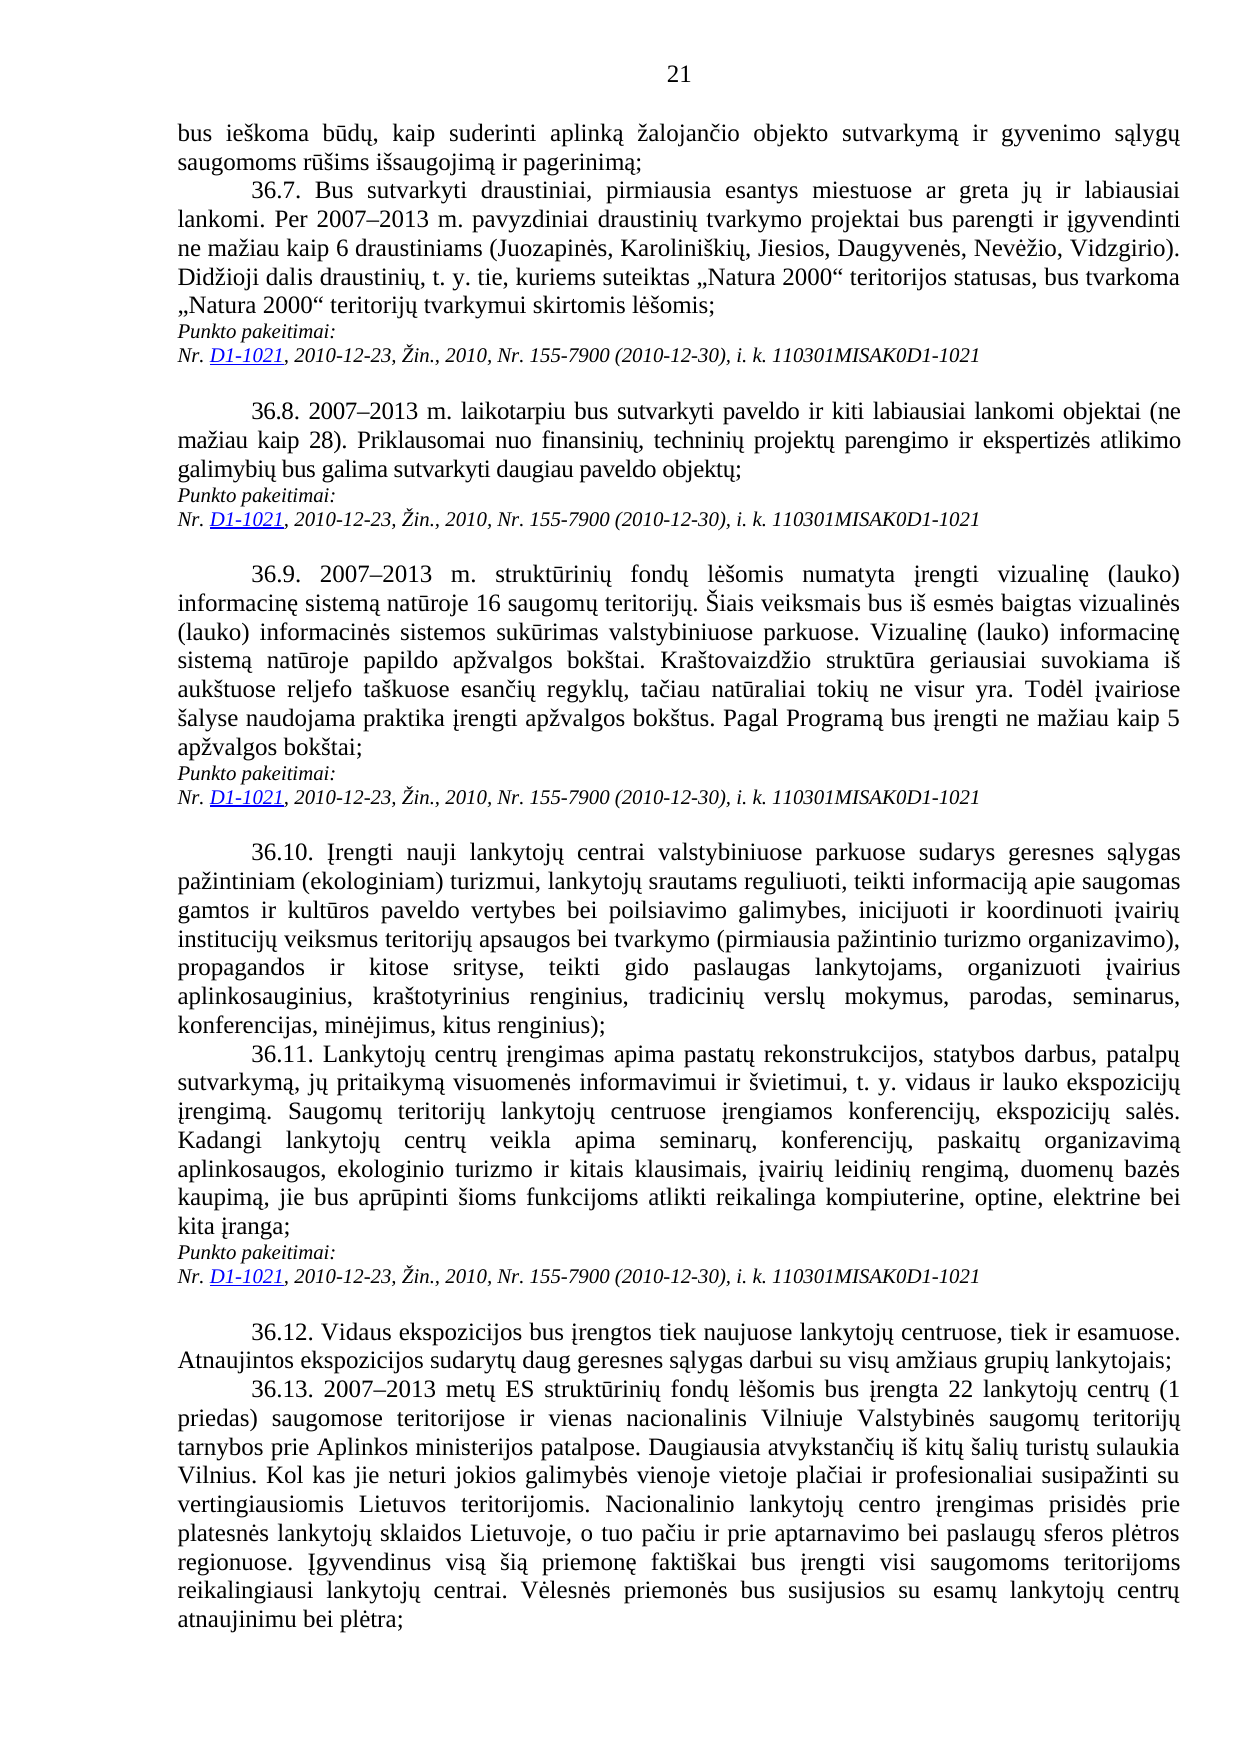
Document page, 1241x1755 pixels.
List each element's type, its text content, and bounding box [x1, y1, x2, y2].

text 36.9. 2007–2013 m. struktūrinių fondų lėšomis numatyta įrengti vizualinę (lauko) informacinę sistemą natūroje 16 saugomų teritorijų. Šiais veiksmais bus iš esmės baigtas vizualinės (lauko) informacinės sistemos sukūrimas valstybiniuose parkuose. Vizualinę (lauko) informacinę sistemą natūroje papildo apžvalgos bokštai. Kraštovaizdžio struktūra geriausiai suvokiama iš aukštuose reljefo taškuose esančių regyklų, tačiau natūraliai tokių ne visur yra. Todėl įvairiose šalyse naudojama praktika įrengti apžvalgos bokštus. Pagal Programą bus įrengti ne mažiau kaip 5 apžvalgos bokštai; [177, 559, 1181, 761]
text 36.12. Vidaus ekspozicijos bus įrengtos tiek naujuose lankytojų centruose, tiek ir esamuose. Atnaujintos ekspozicijos sudarytų daug geresnes sąlygas darbui su visų amžiaus grupių lankytojais; [177, 1317, 1181, 1374]
text Nr. D1-1021, 2010-12-23, Žin., 2010, Nr. 155-7900 (2010-12-30), i. k. 110301MISAK0D1-1021 [177, 1264, 1181, 1288]
text Nr. D1-1021, 2010-12-23, Žin., 2010, Nr. 155-7900 (2010-12-30), i. k. 110301MISAK0D1-1021 [177, 507, 1181, 531]
text Punkto pakeitimai: [177, 761, 1181, 785]
text 36.7. Bus sutvarkyti draustiniai, pirmiausia esantys miestuose ar greta jų ir labiausiai lankomi. Per 2007–2013 m. pavyzdiniai draustinių tvarkymo projektai bus parengti ir įgyvendinti ne mažiau kaip 6 draustiniams (Juozapinės, Karoliniškių, Jiesios, Daugyvenės, Nevėžio, Vidzgirio). Didžioji dalis draustinių, t. y. tie, kuriems suteiktas „Natura 2000“ teritorijos statusas, bus tvarkoma „Natura 2000“ teritorijų tvarkymui skirtomis lėšomis; [177, 176, 1181, 319]
text 36.11. Lankytojų centrų įrengimas apima pastatų rekonstrukcijos, statybos darbus, patalpų sutvarkymą, jų pritaikymą visuomenės informavimui ir švietimui, t. y. vidaus ir lauko ekspozicijų įrengimą. Saugomų teritorijų lankytojų centruose įrengiamos konferencijų, ekspozicijų salės. Kadangi lankytojų centrų veikla apima seminarų, konferencijų, paskaitų organizavimą aplinkosaugos, ekologinio turizmo ir kitais klausimais, įvairių leidinių rengimą, duomenų bazės kaupimą, jie bus aprūpinti šioms funkcijoms atlikti reikalinga kompiuterine, optine, elektrine bei kita įranga; [177, 1039, 1181, 1240]
text Nr. D1-1021, 2010-12-23, Žin., 2010, Nr. 155-7900 (2010-12-30), i. k. 110301MISAK0D1-1021 [177, 785, 1181, 809]
text Punkto pakeitimai: [177, 1240, 1181, 1264]
text Nr. D1-1021, 2010-12-23, Žin., 2010, Nr. 155-7900 (2010-12-30), i. k. 110301MISAK0D1-1021 [177, 343, 1181, 367]
text Punkto pakeitimai: [177, 319, 1181, 343]
text Punkto pakeitimai: [177, 482, 1181, 507]
text 36.13. 2007–2013 metų ES struktūrinių fondų lėšomis bus įrengta 22 lankytojų centrų (1 priedas) saugomose teritorijose ir vienas nacionalinis Vilniuje Valstybinės saugomų teritorijų tarnybos prie Aplinkos ministerijos patalpose. Daugiausia atvykstančių iš kitų šalių turistų sulaukia Vilnius. Kol kas jie neturi jokios galimybės vienoje vietoje plačiai ir profesionaliai susipažinti su vertingiausiomis Lietuvos teritorijomis. Nacionalinio lankytojų centro įrengimas prisidės prie platesnės lankytojų sklaidos Lietuvoje, o tuo pačiu ir prie aptarnavimo bei paslaugų sferos plėtros regionuose. Įgyvendinus visą šią priemonę faktiškai bus įrengti visi saugomoms teritorijoms reikalingiausi lankytojų centrai. Vėlesnės priemonės bus susijusios su esamų lankytojų centrų atnaujinimu bei plėtra; [177, 1374, 1181, 1633]
text 36.10. Įrengti nauji lankytojų centrai valstybiniuose parkuose sudarys geresnes sąlygas pažintiniam (ekologiniam) turizmui, lankytojų srautams reguliuoti, teikti informaciją apie saugomas gamtos ir kultūros paveldo vertybes bei poilsiavimo galimybes, inicijuoti ir koordinuoti įvairių institucijų veiksmus teritorijų apsaugos bei tvarkymo (pirmiausia pažintinio turizmo organizavimo), propagandos ir kitose srityse, teikti gido paslaugas lankytojams, organizuoti įvairius aplinkosauginius, kraštotyrinius renginius, tradicinių verslų mokymus, parodas, seminarus, konferencijas, minėjimus, kitus renginius); [177, 837, 1181, 1039]
text 36.8. 2007–2013 m. laikotarpiu bus sutvarkyti paveldo ir kiti labiausiai lankomi objektai (ne mažiau kaip 28). Priklausomai nuo finansinių, techninių projektų parengimo ir ekspertizės atlikimo galimybių bus galima sutvarkyti daugiau paveldo objektų; [177, 396, 1181, 482]
text bus ieškoma būdų, kaip suderinti aplinką žalojančio objekto sutvarkymą ir gyvenimo sąlygų saugomoms rūšims išsaugojimą ir pagerinimą; [177, 118, 1181, 176]
